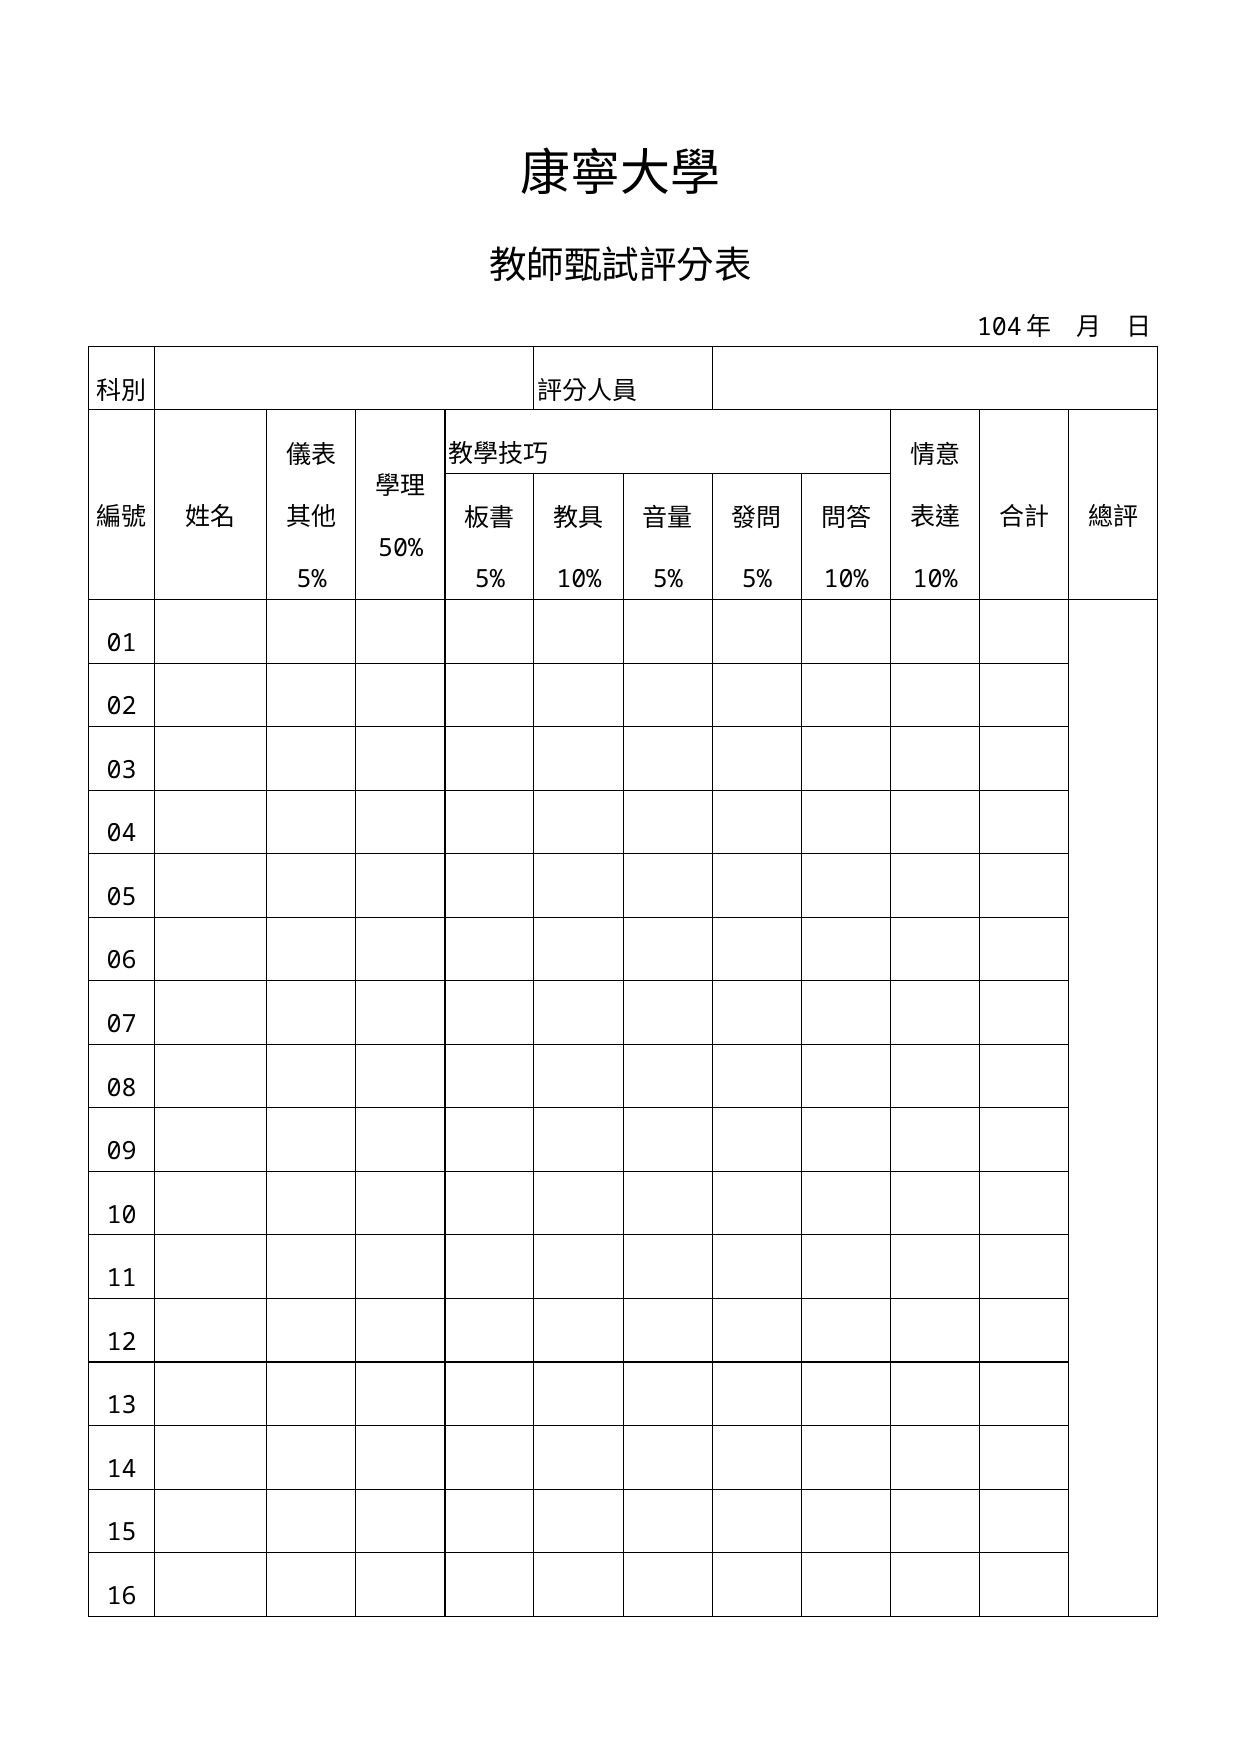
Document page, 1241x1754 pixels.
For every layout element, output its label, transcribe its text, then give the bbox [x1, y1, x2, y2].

table_cell [713, 1299, 801, 1361]
table_cell [534, 664, 623, 726]
table_cell 合計 [980, 410, 1068, 599]
table_cell [713, 1553, 801, 1616]
table_cell 04 [89, 791, 154, 853]
table_cell [713, 854, 801, 917]
table_cell [802, 854, 890, 917]
table_cell [356, 981, 444, 1044]
table_cell [446, 854, 533, 917]
table_cell [534, 600, 623, 662]
table_cell [802, 1108, 890, 1171]
table_cell [980, 1426, 1068, 1488]
table_cell [624, 981, 712, 1044]
table_cell [713, 727, 801, 789]
table_cell 05 [89, 854, 154, 917]
table_cell [534, 854, 623, 917]
table_cell [534, 1108, 623, 1171]
table_cell [267, 1235, 355, 1298]
table_cell [1069, 600, 1157, 1616]
table_cell [446, 1553, 533, 1616]
table_cell [713, 1172, 801, 1234]
table_cell [802, 727, 890, 789]
table_cell [802, 1363, 890, 1425]
table_cell 發問 5% [713, 474, 801, 599]
table_cell 教具 10% [534, 474, 623, 599]
table_cell [802, 1490, 890, 1552]
table_cell [267, 1299, 355, 1361]
table_cell [624, 1172, 712, 1234]
table_cell [802, 981, 890, 1044]
table_cell [267, 727, 355, 789]
table_header [713, 347, 1157, 409]
table_cell [891, 918, 979, 980]
table_cell [534, 1363, 623, 1425]
table_cell 教學技巧 [446, 410, 890, 473]
table_cell [534, 1299, 623, 1361]
table_cell [534, 1490, 623, 1552]
table_cell [155, 1490, 266, 1552]
table_header 科別 [89, 347, 154, 409]
table_header [155, 347, 533, 409]
table_cell [356, 1299, 444, 1361]
table_cell [155, 1108, 266, 1171]
table_cell 03 [89, 727, 154, 789]
table_cell [802, 918, 890, 980]
table_cell [534, 1426, 623, 1488]
table_cell [624, 600, 712, 662]
table_cell [713, 791, 801, 853]
table_cell [624, 664, 712, 726]
table_cell [446, 1426, 533, 1488]
table_cell [446, 1490, 533, 1552]
table_cell [446, 664, 533, 726]
table_cell 學理 50% [356, 410, 444, 599]
table_cell [713, 664, 801, 726]
table_cell [155, 1299, 266, 1361]
table_cell [534, 981, 623, 1044]
table_cell [891, 1490, 979, 1552]
table_cell 06 [89, 918, 154, 980]
table_cell [446, 1363, 533, 1425]
table_cell [891, 854, 979, 917]
table_cell [802, 791, 890, 853]
table_cell [267, 664, 355, 726]
table_cell [155, 854, 266, 917]
text 104年 月 日 [89, 283, 1152, 346]
table_cell [624, 1426, 712, 1488]
table_cell [155, 727, 266, 789]
table_cell [356, 664, 444, 726]
table_cell 儀表 其他 5% [267, 410, 355, 599]
table_cell [446, 727, 533, 789]
table_cell [267, 1553, 355, 1616]
table_cell [356, 1490, 444, 1552]
table_cell 14 [89, 1426, 154, 1488]
table_header 評分人員 [534, 347, 712, 409]
table_cell [713, 1490, 801, 1552]
table_cell [980, 981, 1068, 1044]
table_cell 02 [89, 664, 154, 726]
table_cell 15 [89, 1490, 154, 1552]
table_cell [155, 918, 266, 980]
table_cell 13 [89, 1363, 154, 1425]
table_cell [713, 1426, 801, 1488]
table_cell 09 [89, 1108, 154, 1171]
table_cell [446, 1299, 533, 1361]
table_cell 姓名 [155, 410, 266, 599]
table_cell [155, 1045, 266, 1107]
table_cell [713, 1235, 801, 1298]
table_cell [891, 1108, 979, 1171]
table_cell [980, 1045, 1068, 1107]
table_cell [624, 1235, 712, 1298]
table_cell 16 [89, 1553, 154, 1616]
table_cell [534, 1553, 623, 1616]
table_cell [891, 1235, 979, 1298]
table_cell [980, 918, 1068, 980]
table_cell [267, 981, 355, 1044]
table_cell [980, 664, 1068, 726]
table_cell [446, 1108, 533, 1171]
table_cell 01 [89, 600, 154, 662]
table_cell [980, 727, 1068, 789]
table_cell [155, 1553, 266, 1616]
table_cell 音量 5% [624, 474, 712, 599]
table_cell [980, 1108, 1068, 1171]
table_cell 問答 10% [802, 474, 890, 599]
table_cell [356, 1045, 444, 1107]
table_cell [534, 1172, 623, 1234]
table_cell [446, 981, 533, 1044]
table_cell 11 [89, 1235, 154, 1298]
table_cell [356, 1553, 444, 1616]
table_cell [891, 600, 979, 662]
table_cell [980, 1363, 1068, 1425]
table_cell [980, 854, 1068, 917]
table_cell [356, 727, 444, 789]
table_cell [356, 600, 444, 662]
table_cell [980, 600, 1068, 662]
table_cell [802, 1553, 890, 1616]
table_cell [624, 1299, 712, 1361]
table_cell [624, 854, 712, 917]
table_cell [356, 1426, 444, 1488]
table_cell 編號 [89, 410, 154, 599]
table_cell [624, 727, 712, 789]
table_cell 12 [89, 1299, 154, 1361]
table_cell [267, 1108, 355, 1171]
table_cell [891, 727, 979, 789]
table_cell [356, 1172, 444, 1234]
table_cell [446, 918, 533, 980]
table_cell [624, 1553, 712, 1616]
table_cell [446, 1172, 533, 1234]
table_cell [534, 1045, 623, 1107]
table_cell [891, 1172, 979, 1234]
table_cell [155, 600, 266, 662]
table_cell [624, 918, 712, 980]
table_cell [155, 981, 266, 1044]
table_cell [802, 1299, 890, 1361]
table_cell [713, 1363, 801, 1425]
table_cell [802, 600, 890, 662]
table_cell [356, 1108, 444, 1171]
table_cell [891, 981, 979, 1044]
table_cell [446, 1045, 533, 1107]
table_cell 10 [89, 1172, 154, 1234]
table_cell [980, 1553, 1068, 1616]
table_cell [624, 791, 712, 853]
table_cell [534, 727, 623, 789]
table_cell [356, 1235, 444, 1298]
table_cell [356, 854, 444, 917]
table_cell [534, 791, 623, 853]
table_cell [356, 1363, 444, 1425]
table_cell [891, 1553, 979, 1616]
table_cell 08 [89, 1045, 154, 1107]
table_cell [624, 1108, 712, 1171]
table_cell [980, 1235, 1068, 1298]
table_cell [802, 664, 890, 726]
table_cell 板書 5% [446, 474, 533, 599]
table_cell 07 [89, 981, 154, 1044]
table_cell [267, 918, 355, 980]
table_cell [802, 1426, 890, 1488]
table_cell [534, 918, 623, 980]
table_cell [624, 1045, 712, 1107]
table_cell [713, 1045, 801, 1107]
table_cell [446, 1235, 533, 1298]
table_cell [802, 1045, 890, 1107]
table_cell [267, 1426, 355, 1488]
table_cell [446, 600, 533, 662]
table_cell [267, 600, 355, 662]
table_cell [267, 1363, 355, 1425]
table_cell [356, 918, 444, 980]
table_cell [155, 791, 266, 853]
table_cell [891, 1045, 979, 1107]
table_cell [534, 1235, 623, 1298]
table_cell [155, 1235, 266, 1298]
table_cell [267, 1172, 355, 1234]
table_cell [891, 1426, 979, 1488]
table_cell [980, 1490, 1068, 1552]
table_cell [155, 1426, 266, 1488]
table_cell [446, 791, 533, 853]
table_cell [155, 1363, 266, 1425]
table_cell [980, 791, 1068, 853]
table_cell [624, 1490, 712, 1552]
text 教師甄試評分表 [89, 221, 1152, 283]
table_cell [713, 981, 801, 1044]
table_cell 情意 表達 10% [891, 410, 979, 599]
table_cell [891, 1363, 979, 1425]
table_cell [802, 1235, 890, 1298]
table_cell [267, 1490, 355, 1552]
table_cell [267, 791, 355, 853]
table_cell [155, 664, 266, 726]
table_cell [155, 1172, 266, 1234]
table_cell [713, 1108, 801, 1171]
table_cell [980, 1299, 1068, 1361]
table_cell [713, 918, 801, 980]
table_cell [713, 600, 801, 662]
table_cell [891, 791, 979, 853]
table_cell [891, 664, 979, 726]
table_cell 總評 [1069, 410, 1157, 599]
table_cell [980, 1172, 1068, 1234]
table_cell [624, 1363, 712, 1425]
text 康寧大學 [89, 96, 1152, 221]
table_cell [267, 854, 355, 917]
table_cell [267, 1045, 355, 1107]
table_cell [356, 791, 444, 853]
table_cell [802, 1172, 890, 1234]
table_cell [891, 1299, 979, 1361]
